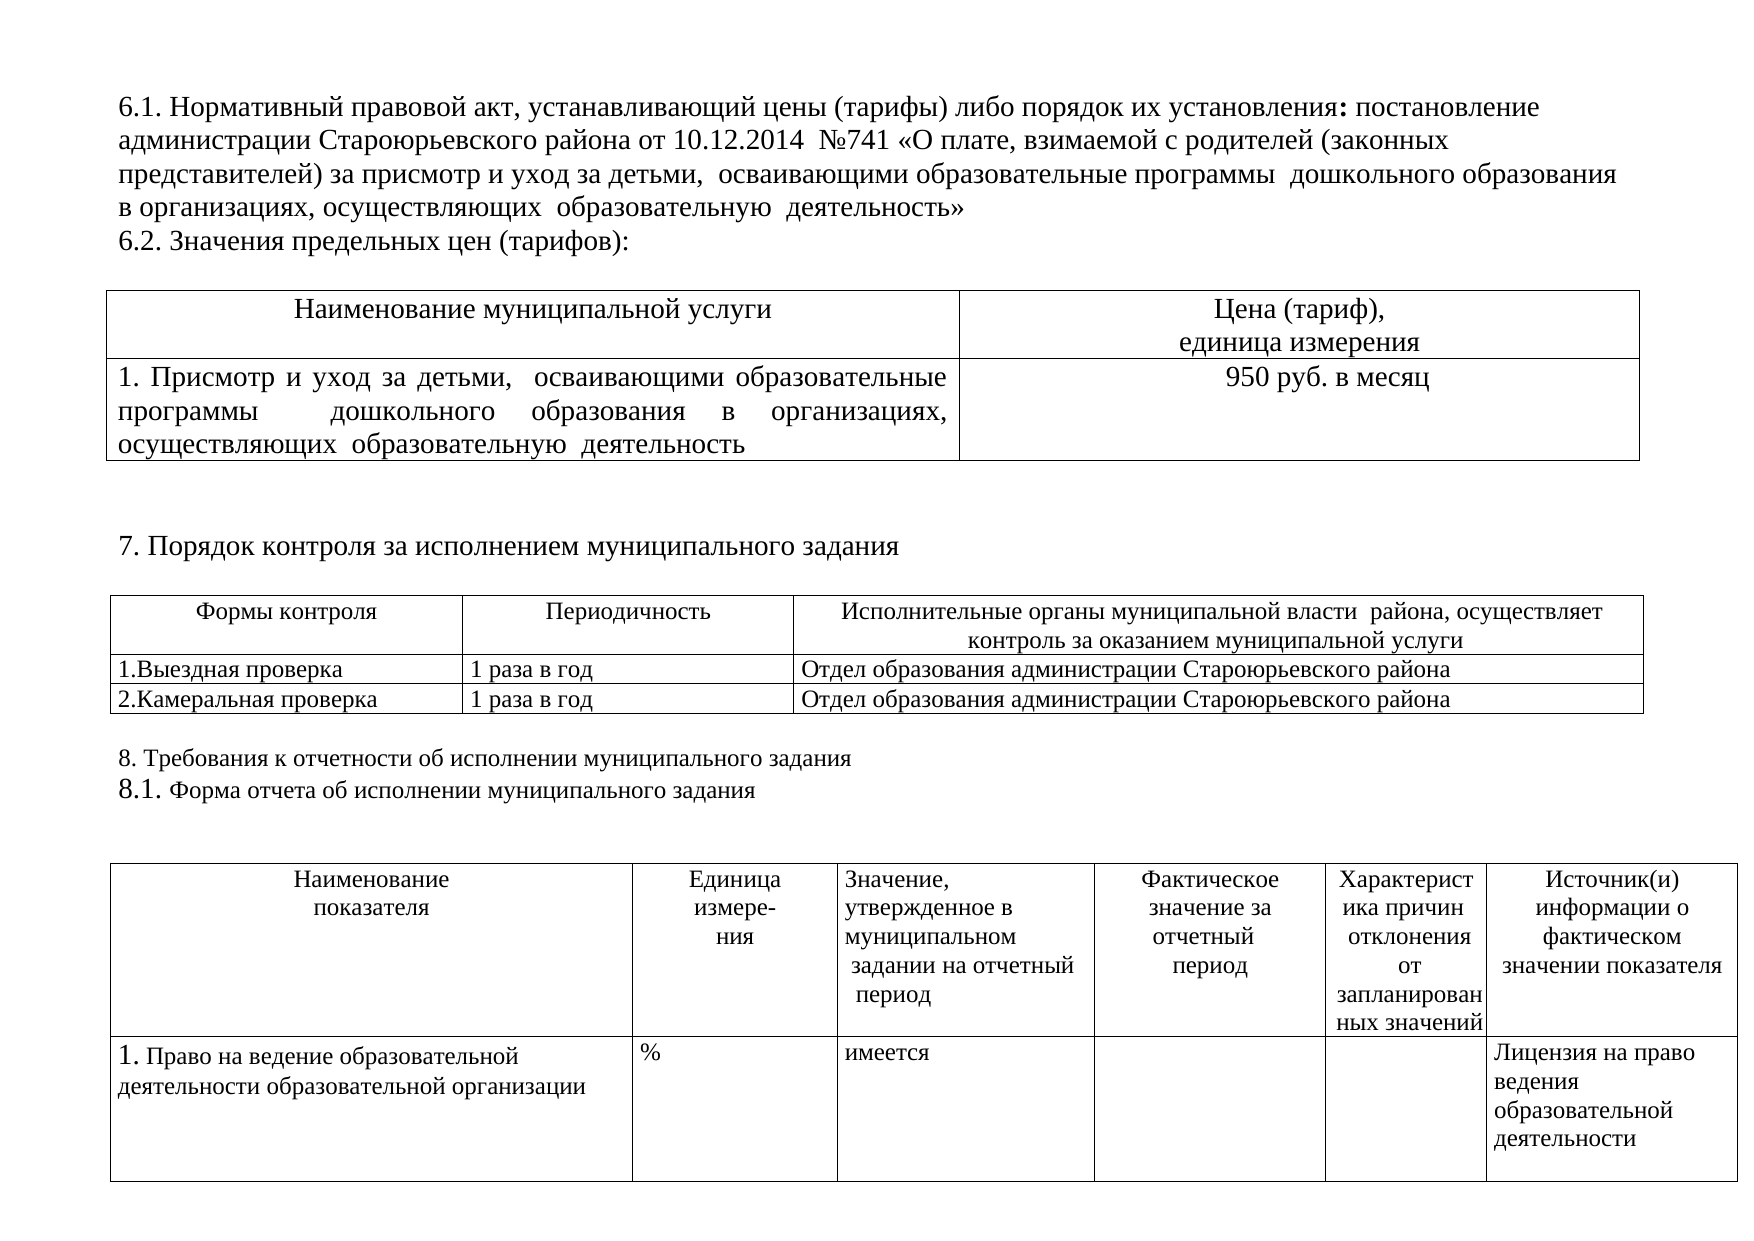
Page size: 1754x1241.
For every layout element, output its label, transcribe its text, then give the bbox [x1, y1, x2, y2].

table_header Наименование показателя [111, 864, 632, 1036]
table_header Исполнительные органы муниципальной власти района, осуществляет контроль за оказанием муниципальной услуги [794, 596, 1643, 653]
text 6.2. Значения предельных цен (тарифов): [118, 223, 1636, 256]
table_cell 1 раза в год [463, 655, 793, 683]
table_cell 1 раза в год [463, 684, 793, 713]
table_header Наименование муниципальной услуги [107, 291, 959, 358]
text 8. Требования к отчетности об исполнении муниципального задания [118, 743, 1636, 772]
table_header Источник(и) информации о фактическом значении показателя [1487, 864, 1737, 1036]
table_header Фактическое значение за отчетный период [1095, 864, 1325, 1036]
table_header Цена (тариф), единица измерения [960, 291, 1639, 358]
table_cell 950 руб. в месяц [960, 359, 1639, 460]
table_header Периодичность [463, 596, 793, 653]
table_cell 1. Присмотр и уход за детьми, осваивающими образовательные программы дошкольного образования в организациях, осуществляющих образовательную деятельность [107, 359, 959, 460]
table_header Значение, утвержденное в муниципальном задании на отчетный период [838, 864, 1094, 1036]
table_cell [1326, 1037, 1486, 1181]
table_cell имеется [838, 1037, 1094, 1181]
text 6.1. Нормативный правовой акт, устанавливающий цены (тарифы) либо порядок их установления: постановление администрации Староюрьевского района от 10.12.2014 №741 «О плате, взимаемой с родителей (законных представителей) за присмотр и уход за детьми, осваивающими образовательные программы дошкольного образования в организациях, осуществляющих образовательную деятельность» [118, 89, 1636, 223]
table_cell % [633, 1037, 837, 1181]
table_cell Отдел образования администрации Староюрьевского района [794, 655, 1643, 683]
table_header Формы контроля [111, 596, 462, 653]
table_header Характеристика причин отклонения от запланированных значений [1326, 864, 1486, 1036]
table_cell [1095, 1037, 1325, 1181]
table_cell 1.Выездная проверка [111, 655, 462, 683]
table_cell Отдел образования администрации Староюрьевского района [794, 684, 1643, 713]
text 7. Порядок контроля за исполнением муниципального задания [118, 528, 1636, 561]
table_cell Лицензия на право ведения образовательной деятельности [1487, 1037, 1737, 1181]
table_cell 1. Право на ведение образовательной деятельности образовательной организации [111, 1037, 632, 1181]
table_header Единица измере- ния [633, 864, 837, 1036]
text 8.1. Форма отчета об исполнении муниципального задания [118, 772, 1636, 805]
table_cell 2.Камеральная проверка [111, 684, 462, 713]
